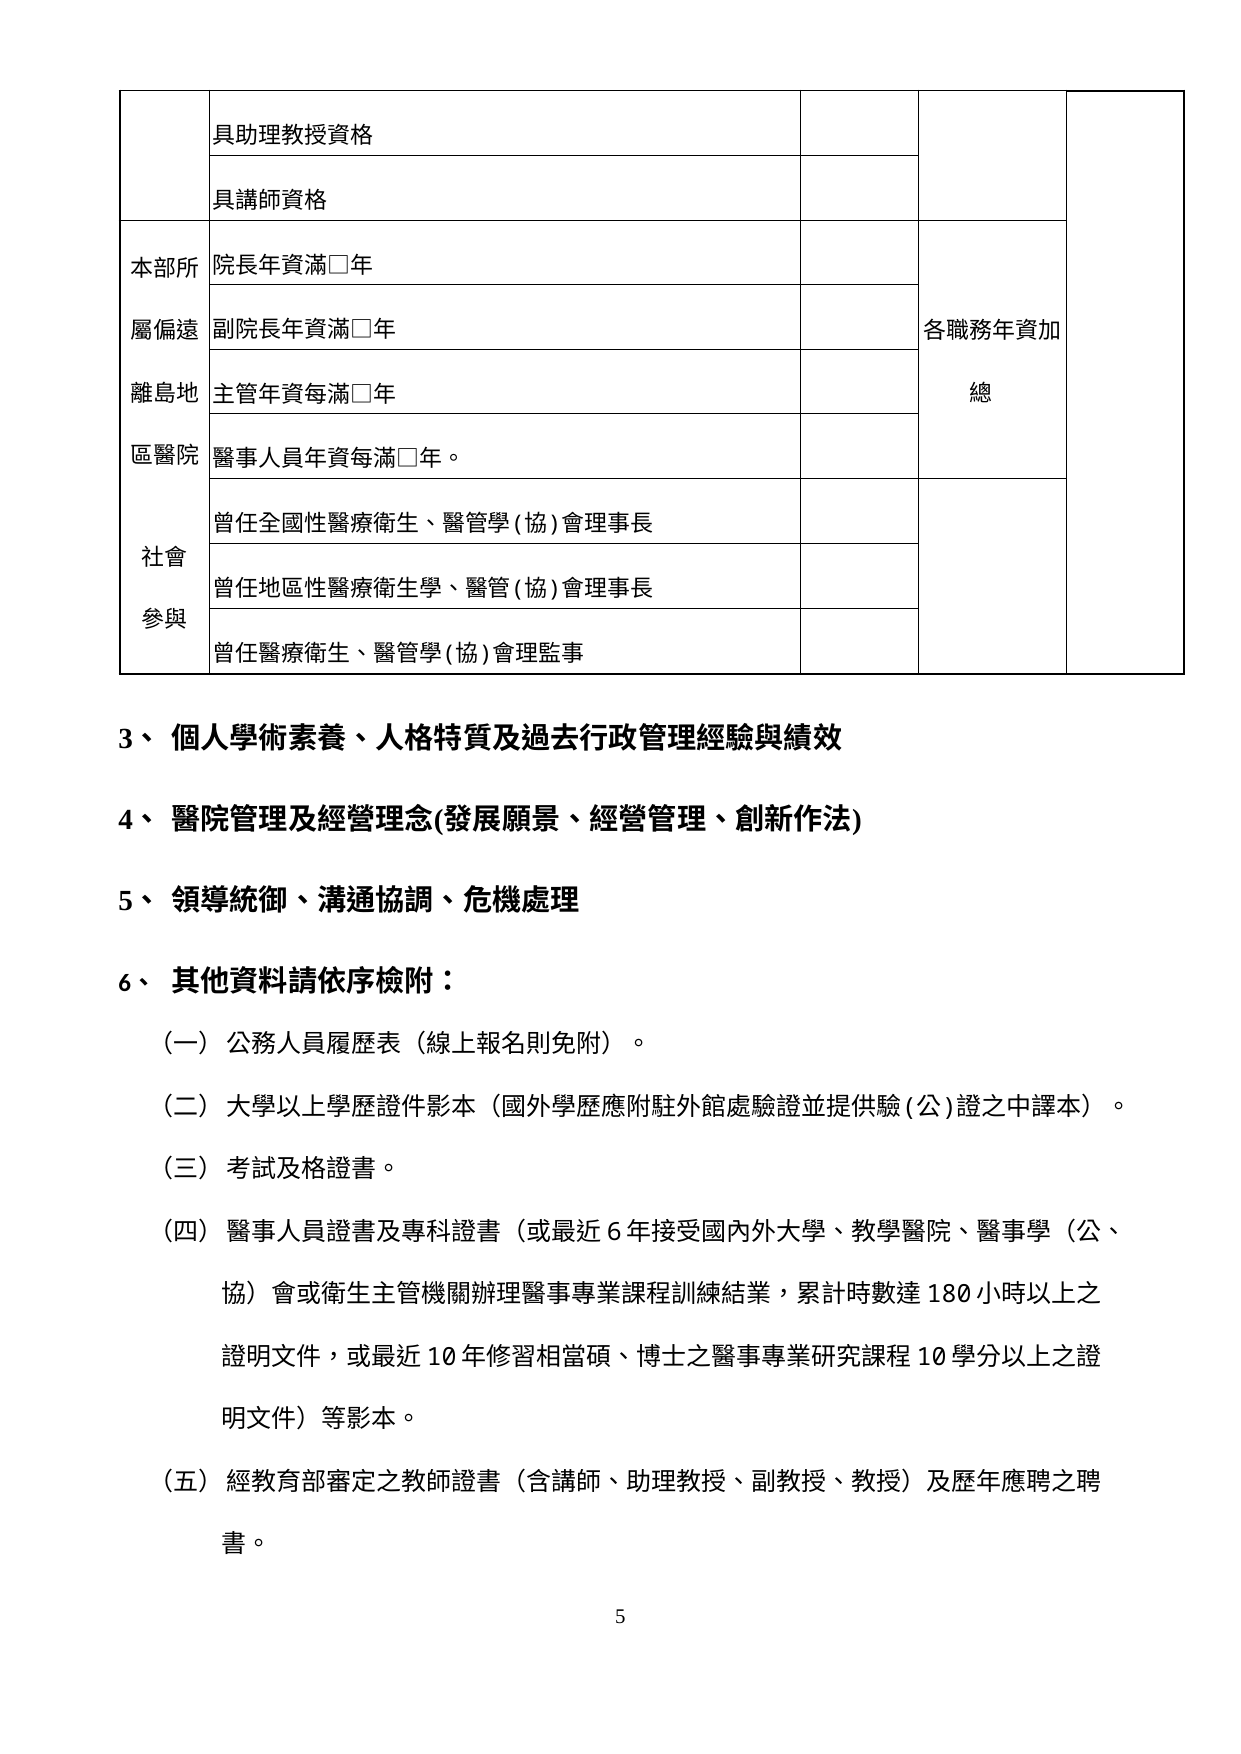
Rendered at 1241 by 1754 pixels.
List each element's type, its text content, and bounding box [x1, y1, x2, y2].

text （五） 經教育部審定之教師證書（含講師、助理教授、副教授、教授）及歷年應聘之聘書。 [148, 1437, 1122, 1562]
table_cell 曾任地區性醫療衛生學、醫管(協)會理事長 [210, 544, 800, 608]
text （四） 醫事人員證書及專科證書（或最近6年接受國內外大學、教學醫院、醫事學（公、協）會或衛生主管機關辦理醫事專業課程訓練結業，累計時數達180小時以上之證明文件，或最近10年修習相當碩、博士之醫事專業研究課程10學分以上之證明文件）等影本。 [148, 1187, 1122, 1437]
table_cell [801, 285, 918, 349]
list 其他資料請依序檢附： [118, 937, 1122, 1000]
table_cell [801, 156, 918, 219]
table_cell [801, 221, 918, 284]
list 醫院管理及經營理念(發展願景、經營管理、創新作法) [118, 775, 1122, 837]
table_cell 本部所屬偏遠離島地區醫院 [121, 221, 209, 478]
text （三） 考試及格證書。 [148, 1125, 1122, 1187]
table_cell 曾任醫療衛生、醫管學(協)會理監事 [210, 609, 800, 673]
table_cell 社會 參與 [121, 478, 209, 673]
table_cell 主管年資每滿□年 [210, 350, 800, 413]
list 個人學術素養、人格特質及過去行政管理經驗與績效 [118, 694, 1122, 756]
table_cell [801, 414, 918, 478]
table_cell [801, 91, 918, 154]
table_cell [919, 91, 1066, 219]
table_cell 醫事人員年資每滿□年。 [210, 414, 800, 478]
table_cell 各職務年資加總 [919, 221, 1066, 478]
text （二） 大學以上學歷證件影本（國外學歷應附駐外館處驗證並提供驗(公)證之中譯本）。 [148, 1062, 1122, 1125]
text （一） 公務人員履歷表（線上報名則免附）。 [148, 1000, 1122, 1062]
table_cell [801, 350, 918, 413]
table_cell 具助理教授資格 [210, 91, 800, 154]
table_cell 院長年資滿□年 [210, 221, 800, 284]
table_cell [121, 91, 209, 219]
table_cell 曾任全國性醫療衛生、醫管學(協)會理事長 [210, 479, 800, 543]
table_cell [801, 544, 918, 608]
table_cell 副院長年資滿□年 [210, 285, 800, 349]
table_cell [801, 479, 918, 543]
table_cell [919, 479, 1066, 673]
list 領導統御、溝通協調、危機處理 [118, 856, 1122, 919]
table_cell [1067, 92, 1183, 673]
table_cell 具講師資格 [210, 156, 800, 219]
table_cell [801, 609, 918, 673]
